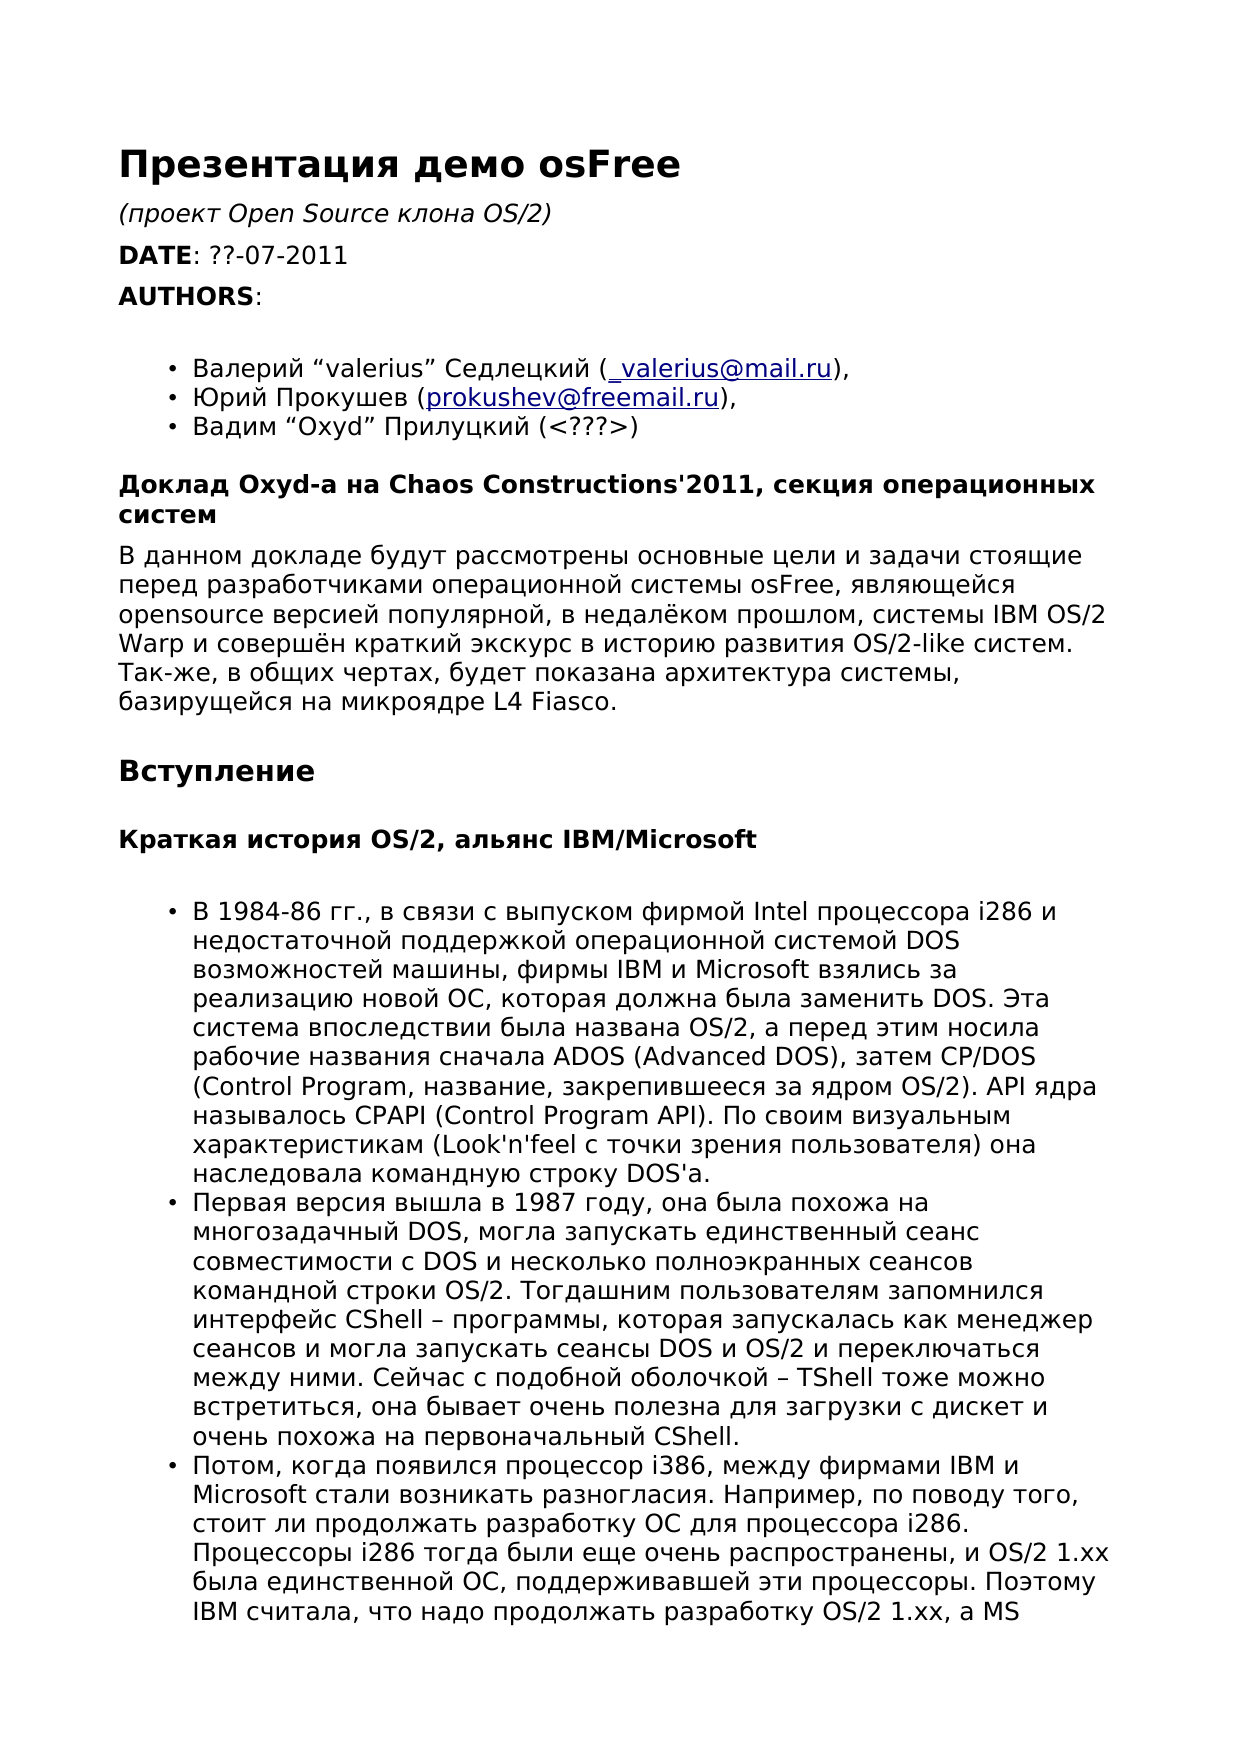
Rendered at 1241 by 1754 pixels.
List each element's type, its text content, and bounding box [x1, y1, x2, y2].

text Доклад Oxyd-а на Chaos Constructions'2011, секция операционных систем [118, 471, 1122, 529]
subtitle Краткая история OS/2, альянс IBM/Microsoft [118, 826, 1122, 855]
list Первая версия вышла в 1987 году, она была похожа на многозадачный DOS, могла запускать единственный сеанс совместимости с DOS и несколько полноэкранных сеансов командной строки OS/2. Тогдашним пользователям запомнился интерфейс CShell – программы, которая запускалась как менеджер сеансов и могла запускать сеансы DOS и OS/2 и переключаться между ними. Сейчас с подобной оболочкой – TShell тоже можно встретиться, она бывает очень полезна для загрузки с дискет и очень похожа на первоначальный CShell. [177, 1188, 1122, 1451]
text В данном докладе будут рассмотрены основные цели и задачи стоящие перед разработчиками операционной системы osFree, являющейся opensource версией популярной, в недалёком прошлом, системы IBM OS/2 Warp и совершён краткий экскурс в историю развития OS/2-like систем. Так-же, в общих чертах, будет показана архитектура системы, базирущейся на микроядре L4 Fiasco. [118, 542, 1122, 717]
subtitle Вступление [118, 754, 1122, 788]
subtitle Презентация демо osFree [118, 143, 1122, 187]
text AUTHORS: [118, 283, 1122, 312]
text DATE: ??-07-2011 [118, 241, 1122, 270]
list В 1984-86 гг., в связи с выпуском фирмой Intel процессора i286 и недостаточной поддержкой операционной системой DOS возможностей машины, фирмы IBM и Microsoft взялись за реализацию новой ОС, которая должна была заменить DOS. Эта система впоследствии была названа OS/2, а перед этим носила рабочие названия сначала ADOS (Advanced DOS), затем CP/DOS (Control Program, название, закрепившееся за ядром OS/2). API ядра называлось CPAPI (Control Program API). По своим визуальным характеристикам (Look'n'feel с точки зрения пользователя) она наследовала командную строку DOS'a. [177, 897, 1122, 1188]
list Потом, когда появился процессор i386, между фирмами IBM и Microsoft стали возникать разногласия. Например, по поводу того, стоит ли продолжать разработку ОС для процессора i286. Процессоры i286 тогда были еще очень распространены, и OS/2 1.xx была единственной ОС, поддерживавшей эти процессоры. Поэтому IBM считала, что надо продолжать разработку OS/2 1.xx, а MS [177, 1451, 1122, 1626]
list Юрий Прокушев (prokushev@freemail.ru), [177, 383, 1122, 412]
list Вадим “Oxyd” Прилуцкий (<???>) [177, 412, 1122, 441]
text (проект Open Source клона OS/2) [118, 199, 1122, 228]
list Валерий “valerius” Седлецкий (_valerius@mail.ru), [177, 354, 1122, 383]
